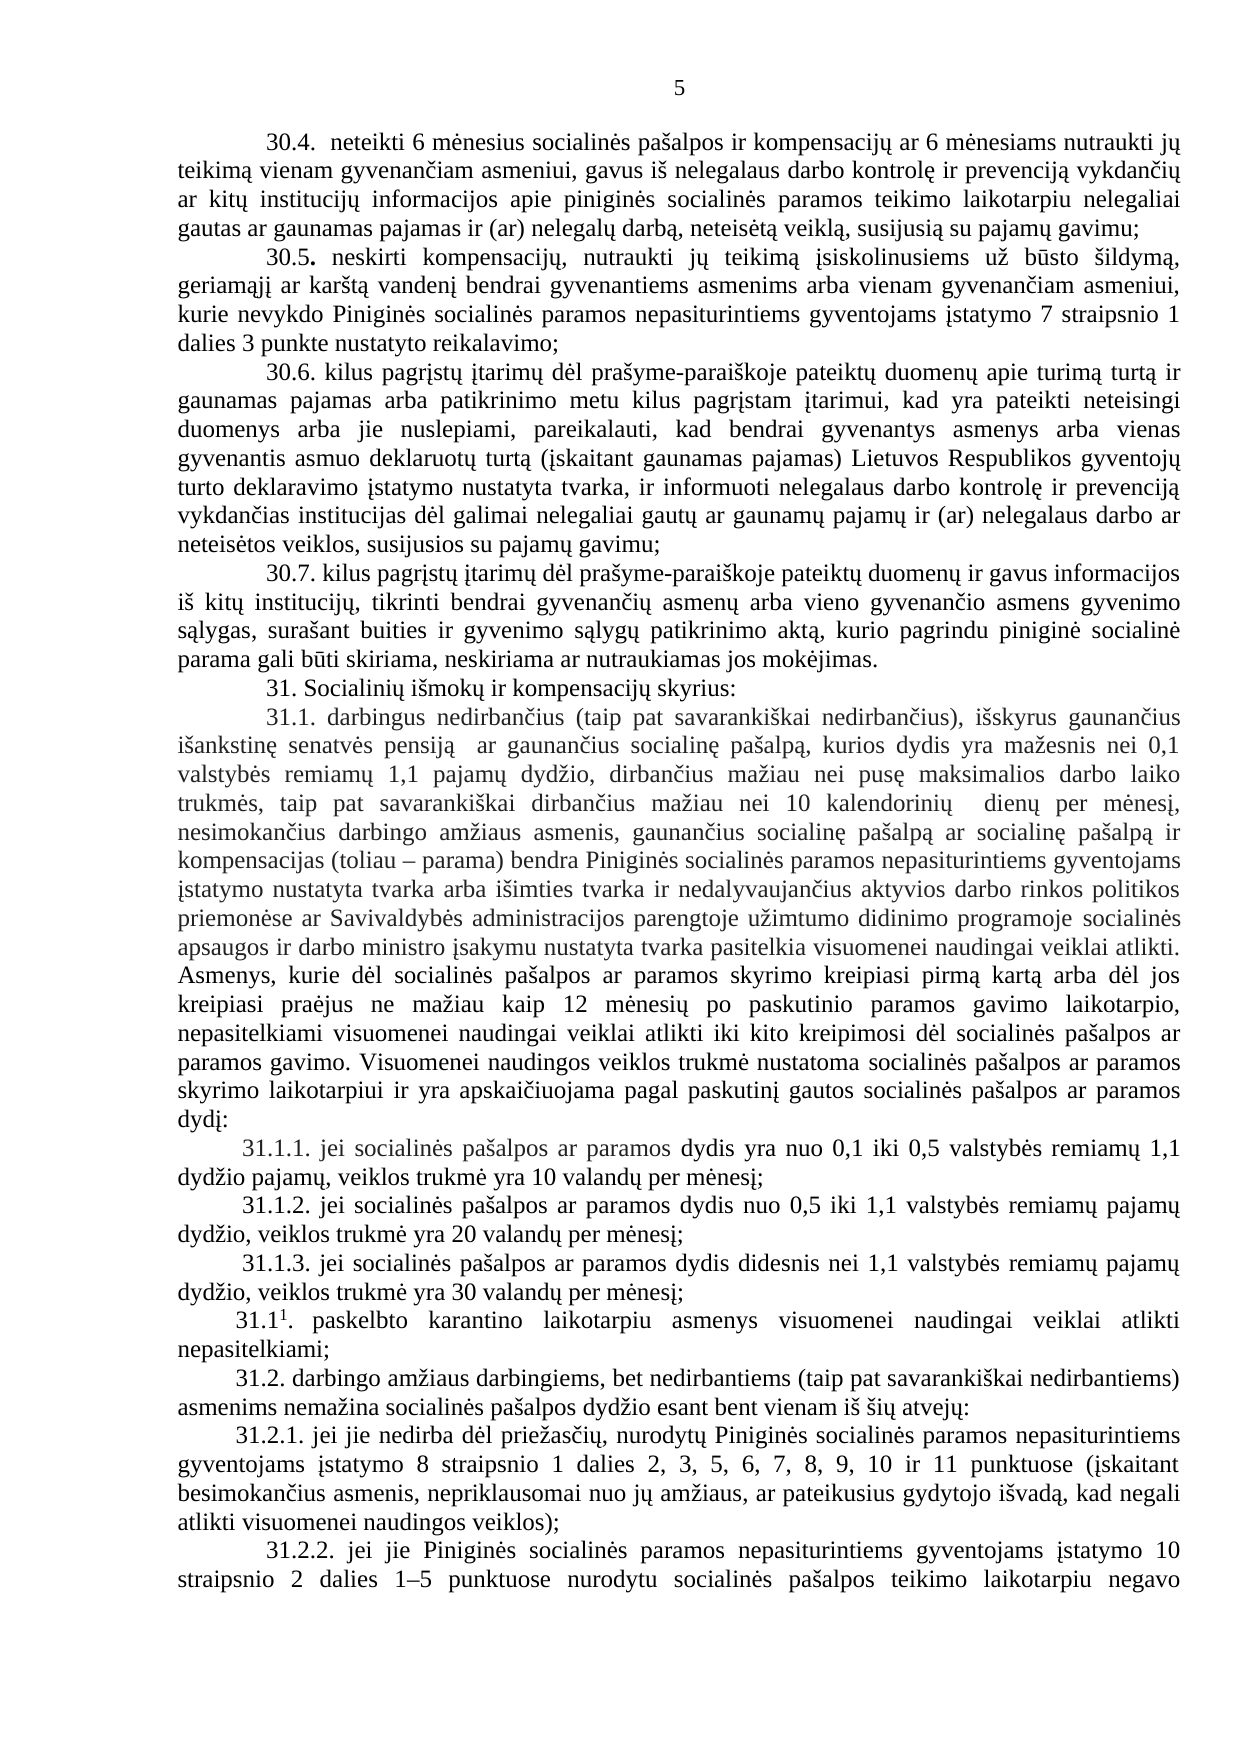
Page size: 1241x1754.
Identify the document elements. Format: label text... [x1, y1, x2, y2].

text 31.1.3. jei socialinės pašalpos ar paramos dydis didesnis nei 1,1 valstybės remiamų pajamų dydžio, veiklos trukmė yra 30 valandų per mėnesį; [177, 1248, 1181, 1305]
text 31.2.1. jei jie nedirba dėl priežasčių, nurodytų Piniginės socialinės paramos nepasiturintiems gyventojams įstatymo 8 straipsnio 1 dalies 2, 3, 5, 6, 7, 8, 9, 10 ir 11 punktuose (įskaitant besimokančius asmenis, nepriklausomai nuo jų amžiaus, ar pateikusius gydytojo išvadą, kad negali atlikti visuomenei naudingos veiklos); [177, 1420, 1181, 1535]
text 31.1.1. jei socialinės pašalpos ar paramos dydis yra nuo 0,1 iki 0,5 valstybės remiamų 1,1 dydžio pajamų, veiklos trukmė yra 10 valandų per mėnesį; [177, 1133, 1181, 1190]
text 30.4. neteikti 6 mėnesius socialinės pašalpos ir kompensacijų ar 6 mėnesiams nutraukti jų teikimą vienam gyvenančiam asmeniui, gavus iš nelegalaus darbo kontrolę ir prevenciją vykdančių ar kitų institucijų informacijos apie piniginės socialinės paramos teikimo laikotarpiu nelegaliai gautas ar gaunamas pajamas ir (ar) nelegalų darbą, neteisėtą veiklą, susijusią su pajamų gavimu; [177, 127, 1181, 242]
text 31.2. darbingo amžiaus darbingiems, bet nedirbantiems (taip pat savarankiškai nedirbantiems) asmenims nemažina socialinės pašalpos dydžio esant bent vienam iš šių atvejų: [177, 1363, 1181, 1420]
text 31.1.2. jei socialinės pašalpos ar paramos dydis nuo 0,5 iki 1,1 valstybės remiamų pajamų dydžio, veiklos trukmė yra 20 valandų per mėnesį; [177, 1190, 1181, 1248]
text 31.2.2. jei jie Piniginės socialinės paramos nepasiturintiems gyventojams įstatymo 10 straipsnio 2 dalies 1–5 punktuose nurodytu socialinės pašalpos teikimo laikotarpiu negavo [177, 1535, 1181, 1593]
text 30.5. neskirti kompensacijų, nutraukti jų teikimą įsiskolinusiems už būsto šildymą, geriamąjį ar karštą vandenį bendrai gyvenantiems asmenims arba vienam gyvenančiam asmeniui, kurie nevykdo Piniginės socialinės paramos nepasiturintiems gyventojams įstatymo 7 straipsnio 1 dalies 3 punkte nustatyto reikalavimo; [177, 242, 1181, 357]
text 30.6. kilus pagrįstų įtarimų dėl prašyme-paraiškoje pateiktų duomenų apie turimą turtą ir gaunamas pajamas arba patikrinimo metu kilus pagrįstam įtarimui, kad yra pateikti neteisingi duomenys arba jie nuslepiami, pareikalauti, kad bendrai gyvenantys asmenys arba vienas gyvenantis asmuo deklaruotų turtą (įskaitant gaunamas pajamas) Lietuvos Respublikos gyventojų turto deklaravimo įstatymo nustatyta tvarka, ir informuoti nelegalaus darbo kontrolę ir prevenciją vykdančias institucijas dėl galimai nelegaliai gautų ar gaunamų pajamų ir (ar) nelegalaus darbo ar neteisėtos veiklos, susijusios su pajamų gavimu; [177, 357, 1181, 558]
text 31. Socialinių išmokų ir kompensacijų skyrius: [177, 673, 1181, 702]
text 31.1. darbingus nedirbančius (taip pat savarankiškai nedirbančius), išskyrus gaunančius išankstinę senatvės pensiją ar gaunančius socialinę pašalpą, kurios dydis yra mažesnis nei 0,1 valstybės remiamų 1,1 pajamų dydžio, dirbančius mažiau nei pusę maksimalios darbo laiko trukmės, taip pat savarankiškai dirbančius mažiau nei 10 kalendorinių dienų per mėnesį, nesimokančius darbingo amžiaus asmenis, gaunančius socialinę pašalpą ar socialinę pašalpą ir kompensacijas (toliau – parama) bendra Piniginės socialinės paramos nepasiturintiems gyventojams įstatymo nustatyta tvarka arba išimties tvarka ir nedalyvaujančius aktyvios darbo rinkos politikos priemonėse ar Savivaldybės administracijos parengtoje užimtumo didinimo programoje socialinės apsaugos ir darbo ministro įsakymu nustatyta tvarka pasitelkia visuomenei naudingai veiklai atlikti. Asmenys, kurie dėl socialinės pašalpos ar paramos skyrimo kreipiasi pirmą kartą arba dėl jos kreipiasi praėjus ne mažiau kaip 12 mėnesių po paskutinio paramos gavimo laikotarpio, nepasitelkiami visuomenei naudingai veiklai atlikti iki kito kreipimosi dėl socialinės pašalpos ar paramos gavimo. Visuomenei naudingos veiklos trukmė nustatoma socialinės pašalpos ar paramos skyrimo laikotarpiui ir yra apskaičiuojama pagal paskutinį gautos socialinės pašalpos ar paramos dydį: [177, 702, 1181, 1133]
text 31.11. paskelbto karantino laikotarpiu asmenys visuomenei naudingai veiklai atlikti nepasitelkiami; [177, 1305, 1181, 1363]
text 30.7. kilus pagrįstų įtarimų dėl prašyme-paraiškoje pateiktų duomenų ir gavus informacijos iš kitų institucijų, tikrinti bendrai gyvenančių asmenų arba vieno gyvenančio asmens gyvenimo sąlygas, surašant buities ir gyvenimo sąlygų patikrinimo aktą, kurio pagrindu piniginė socialinė parama gali būti skiriama, neskiriama ar nutraukiamas jos mokėjimas. [177, 558, 1181, 673]
